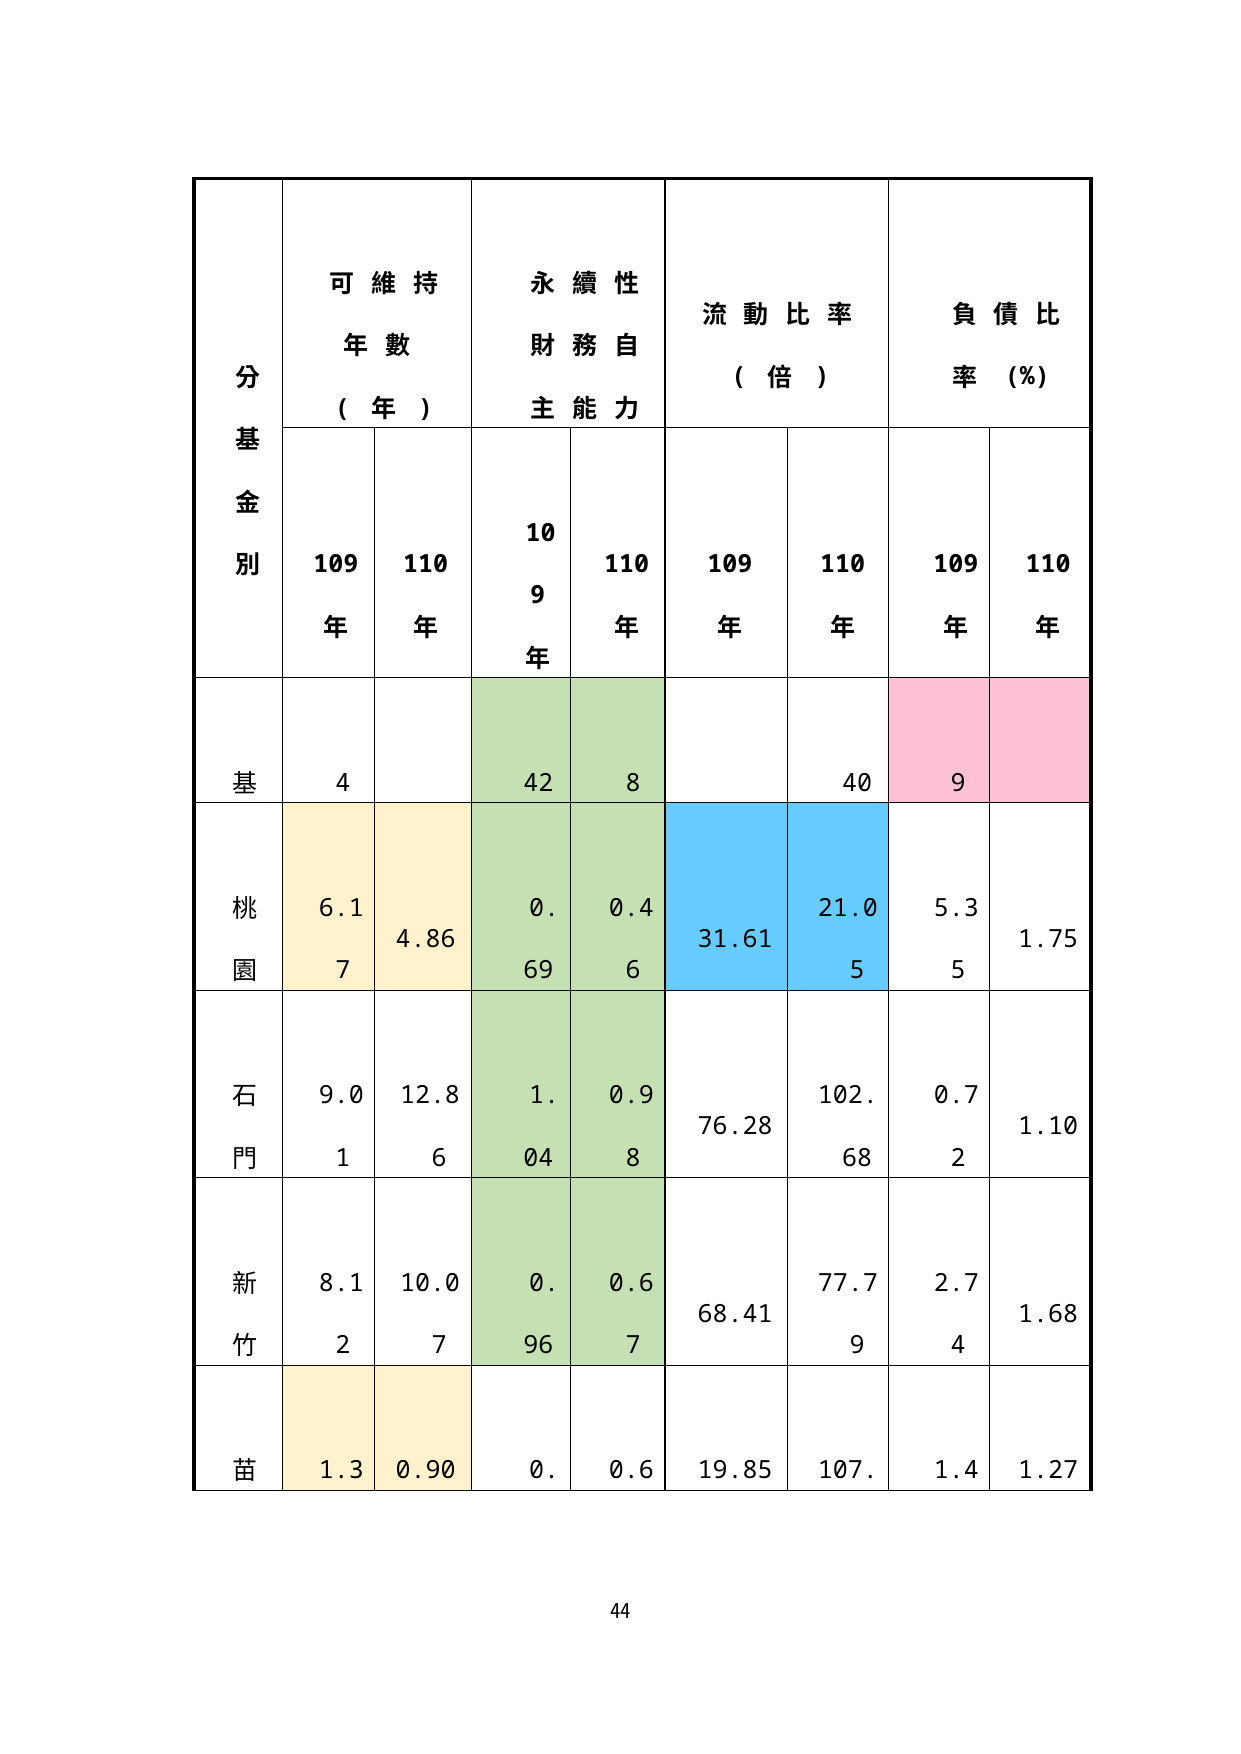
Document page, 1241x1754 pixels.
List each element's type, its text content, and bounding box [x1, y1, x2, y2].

table_cell 109年 [666, 428, 787, 677]
table_header 分基金別 [196, 180, 282, 677]
table_cell 4 [283, 678, 374, 802]
table_cell 40 [788, 678, 888, 802]
table_cell 1.27 [990, 1366, 1089, 1490]
table_cell 2.74 [889, 1178, 989, 1365]
table_cell 4.86 [375, 803, 471, 990]
table_cell 110年 [788, 428, 888, 677]
table_cell 109年 [472, 428, 570, 677]
table_cell [990, 678, 1089, 802]
table_cell 新竹 [196, 1178, 282, 1365]
table_cell 42 [472, 678, 570, 802]
table_cell 0.98 [571, 991, 664, 1177]
table_cell 110年 [571, 428, 664, 677]
table_cell 0.6 [571, 1366, 664, 1490]
table_cell 0.46 [571, 803, 664, 990]
table_cell 107. [788, 1366, 888, 1490]
table_cell 110年 [375, 428, 471, 677]
table_cell 1.04 [472, 991, 570, 1177]
table_cell 109年 [283, 428, 374, 677]
table_cell 110年 [990, 428, 1089, 677]
table_cell 6.17 [283, 803, 374, 990]
table_header 流動比率(倍) [666, 180, 888, 427]
table_cell 基 [196, 678, 282, 802]
table_cell 1.75 [990, 803, 1089, 990]
table_cell 76.28 [666, 991, 787, 1177]
table_cell 9 [889, 678, 989, 802]
table_cell 桃園 [196, 803, 282, 990]
table_cell 0. [472, 1366, 570, 1490]
table_header 可維持年數(年) [283, 180, 471, 427]
table_cell 0.96 [472, 1178, 570, 1365]
table_cell 5.35 [889, 803, 989, 990]
table_cell [666, 678, 787, 802]
table_header 負債比率(%) [889, 180, 1089, 427]
table_cell 石門 [196, 991, 282, 1177]
table_cell 102.68 [788, 991, 888, 1177]
table_cell 0.67 [571, 1178, 664, 1365]
table_cell 21.05 [788, 803, 888, 990]
table_cell 1.68 [990, 1178, 1089, 1365]
table_cell 9.01 [283, 991, 374, 1177]
table_cell 1.4 [889, 1366, 989, 1490]
table_cell 109年 [889, 428, 989, 677]
table_cell 0.90 [375, 1366, 471, 1490]
table_cell 0.72 [889, 991, 989, 1177]
table_cell 8 [571, 678, 664, 802]
table_cell 77.79 [788, 1178, 888, 1365]
table_cell 10.07 [375, 1178, 471, 1365]
table_cell 0.69 [472, 803, 570, 990]
table_cell 31.61 [666, 803, 787, 990]
table_header 永續性財務自主能力 [472, 180, 664, 427]
table_cell [375, 678, 471, 802]
table_cell 68.41 [666, 1178, 787, 1365]
table_cell 1.10 [990, 991, 1089, 1177]
table_cell 19.85 [666, 1366, 787, 1490]
table_cell 苗 [196, 1366, 282, 1490]
table_cell 12.86 [375, 991, 471, 1177]
table_cell 8.12 [283, 1178, 374, 1365]
table_cell 1.3 [283, 1366, 374, 1490]
